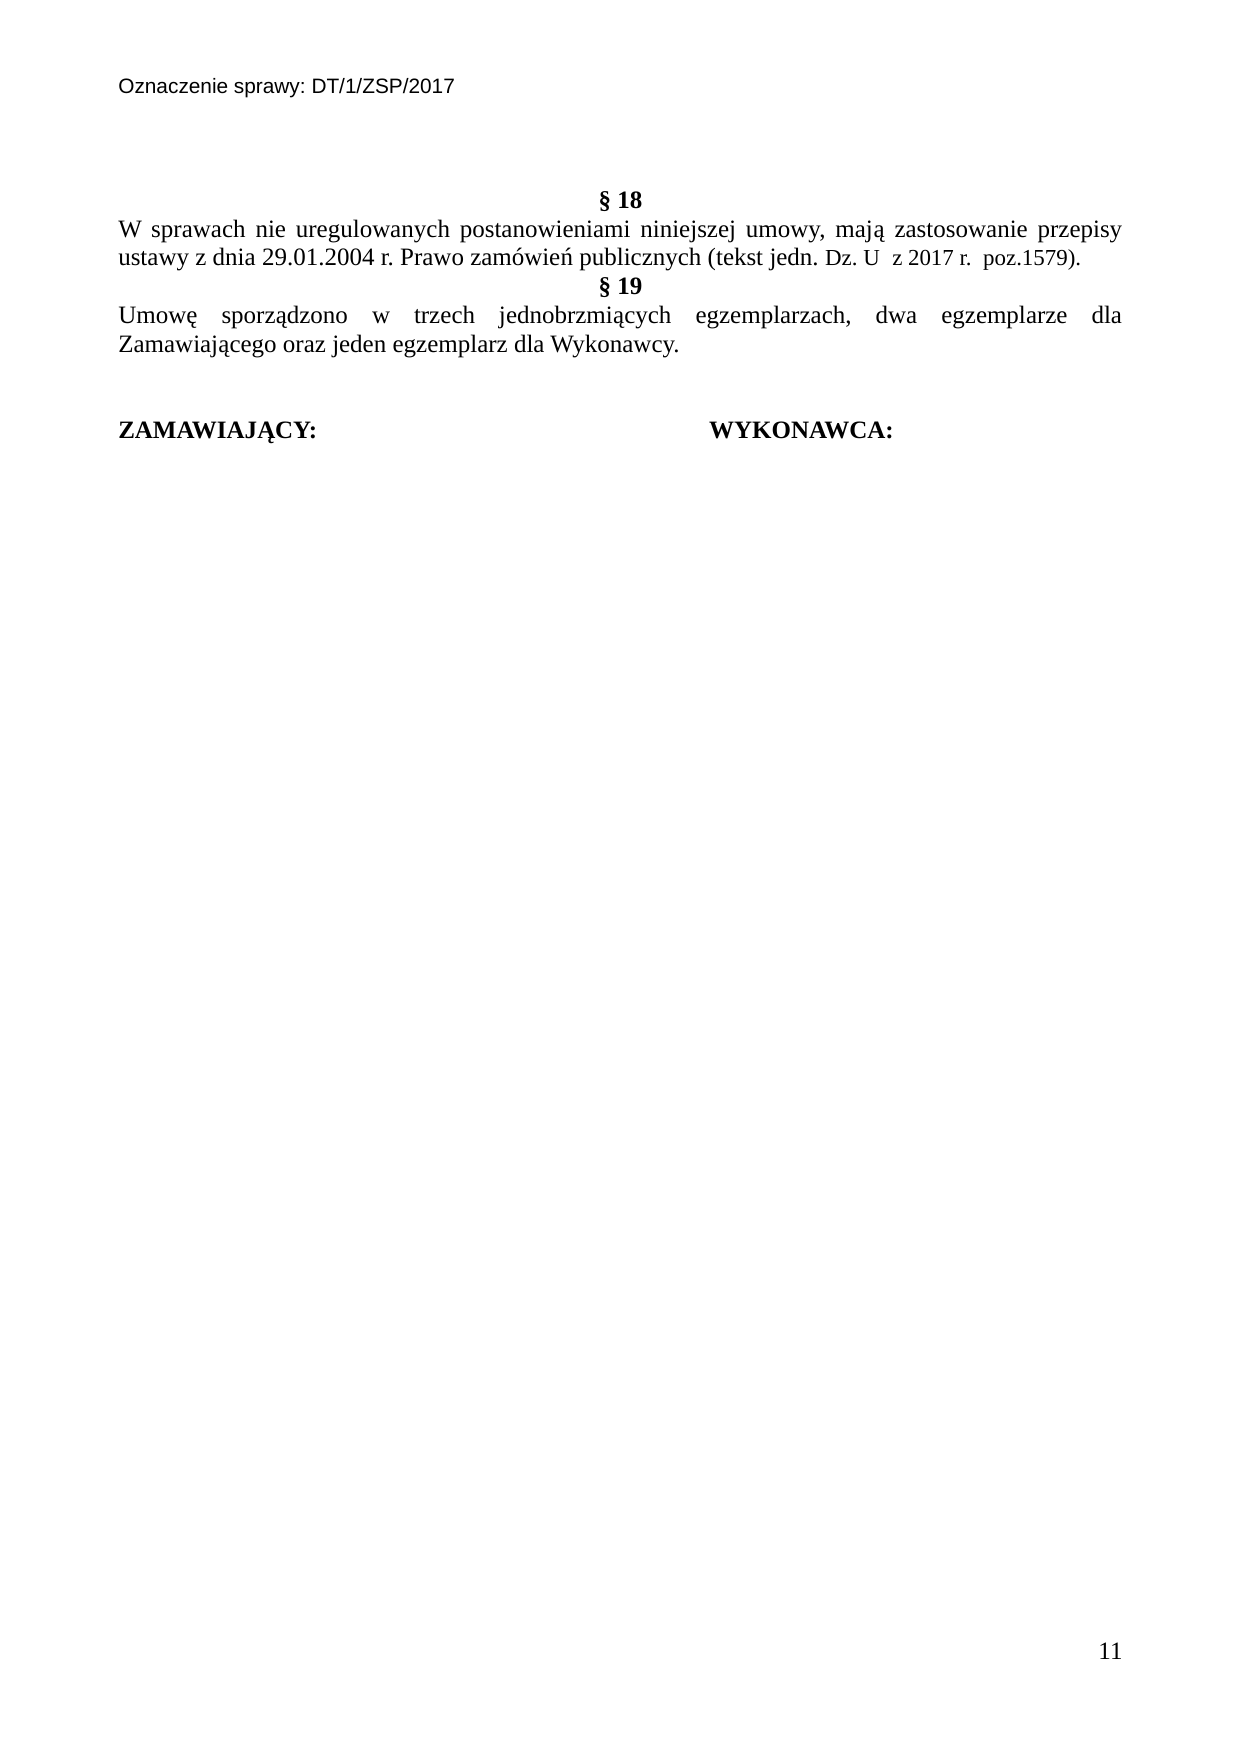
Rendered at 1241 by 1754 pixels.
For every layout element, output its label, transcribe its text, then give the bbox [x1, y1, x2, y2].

text ZAMAWIAJĄCY: WYKONAWCA: [118, 415, 1122, 444]
text W sprawach nie uregulowanych postanowieniami niniejszej umowy, mają zastosowanie przepisy ustawy z dnia 29.01.2004 r. Prawo zamówień publicznych (tekst jedn. Dz. U z 2017 r. poz.1579). [118, 214, 1122, 271]
text Umowę sporządzono w trzech jednobrzmiących egzemplarzach, dwa egzemplarze dla Zamawiającego oraz jeden egzemplarz dla Wykonawcy. [118, 300, 1122, 357]
text § 19 [118, 271, 1122, 300]
text § 18 [118, 185, 1122, 214]
